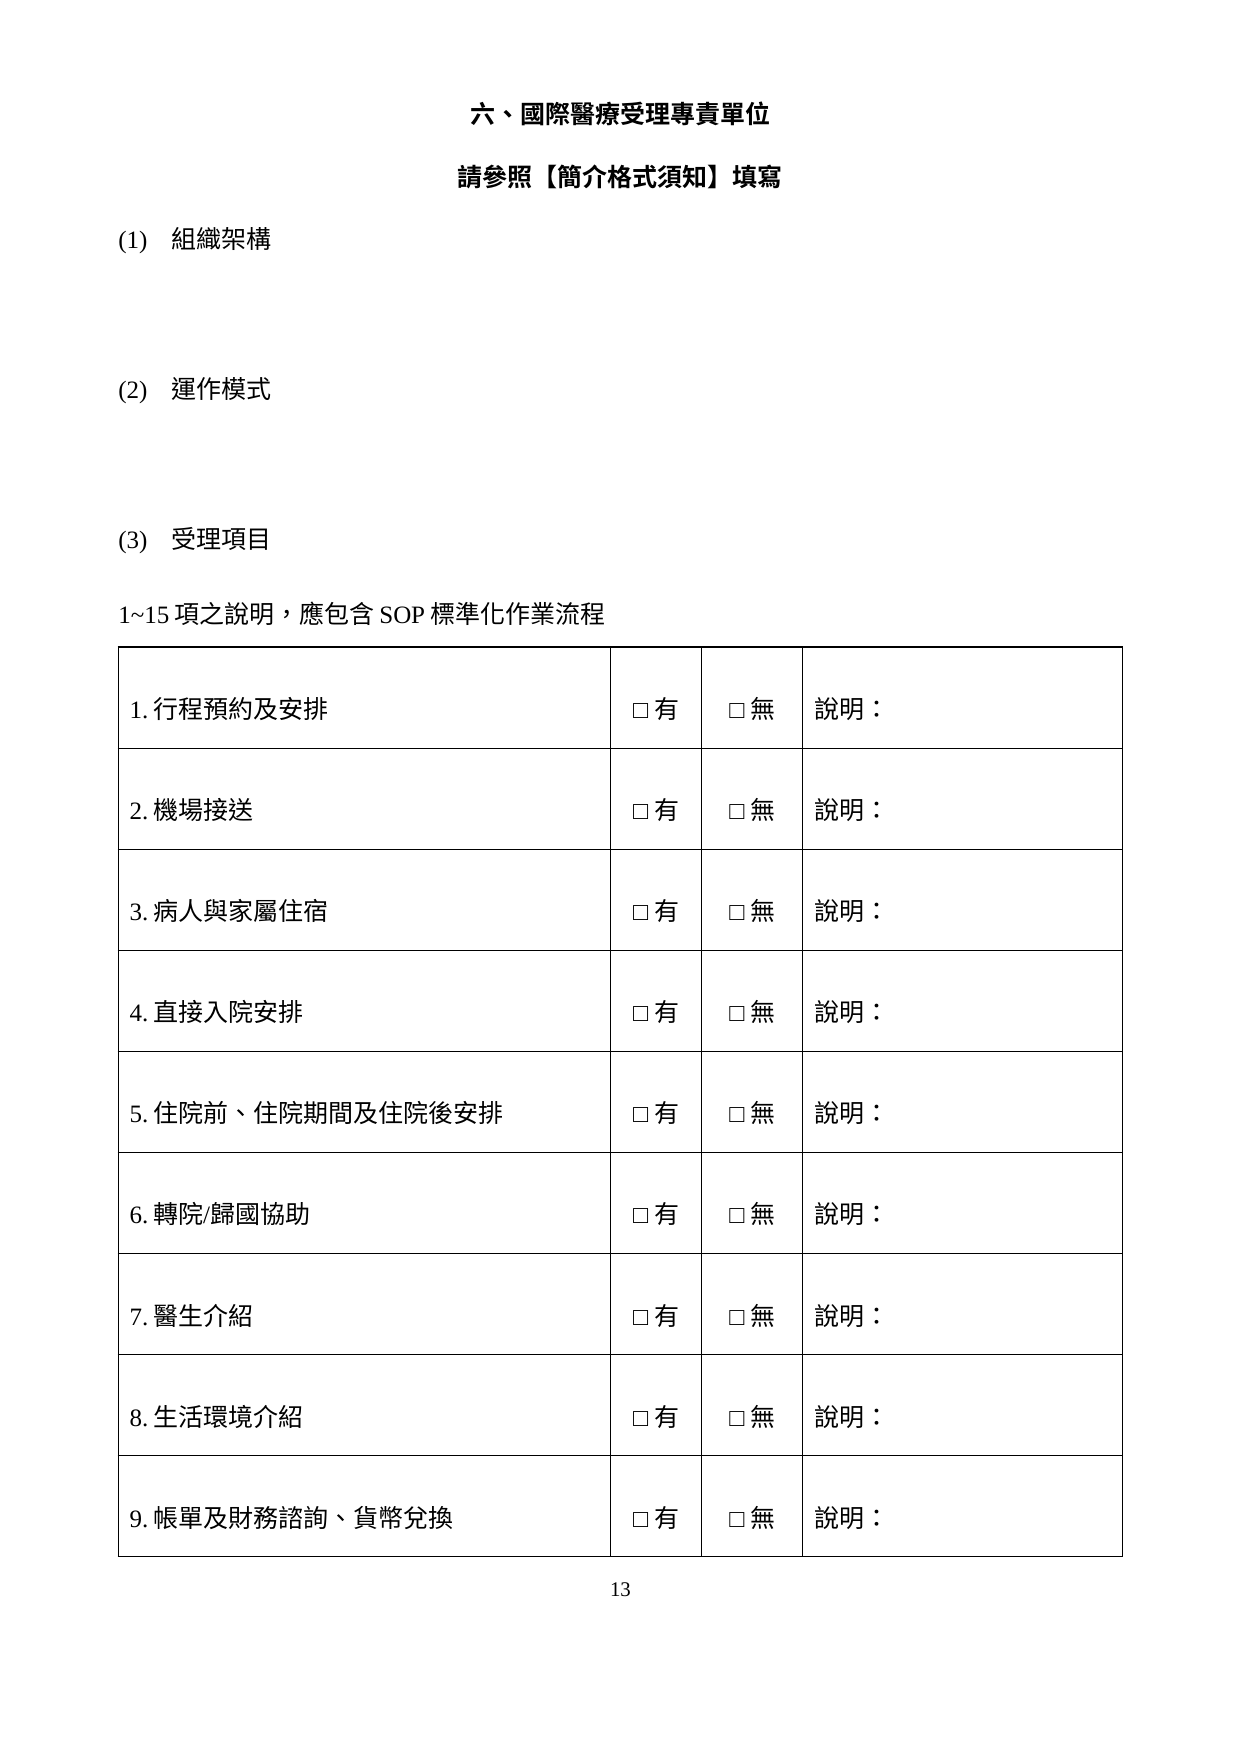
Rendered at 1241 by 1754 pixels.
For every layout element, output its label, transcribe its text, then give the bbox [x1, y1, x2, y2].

table_cell □ 無 [702, 850, 802, 949]
table_cell □ 有 [611, 850, 701, 949]
list 運作模式 [118, 346, 1122, 409]
table_cell □ 有 [611, 1456, 701, 1556]
table_cell 生活環境介紹 [119, 1355, 610, 1455]
table_cell □ 無 [702, 1254, 802, 1354]
table_cell □ 有 [611, 1355, 701, 1455]
table_cell 說明： [803, 850, 1122, 949]
table_header 說明： [803, 648, 1122, 747]
table_cell 說明： [803, 1254, 1122, 1354]
list 組織架構 [118, 196, 1122, 259]
table_cell 說明： [803, 951, 1122, 1051]
table_cell □ 有 [611, 749, 701, 848]
table_cell □ 無 [702, 951, 802, 1051]
text 六、國際醫療受理專責單位 [118, 71, 1122, 134]
table_cell 直接入院安排 [119, 951, 610, 1051]
table_header □ 無 [702, 648, 802, 747]
table_cell □ 無 [702, 749, 802, 848]
table_cell 說明： [803, 1052, 1122, 1152]
table_cell 帳單及財務諮詢、貨幣兌換 [119, 1456, 610, 1556]
table_cell 醫生介紹 [119, 1254, 610, 1354]
table_header □ 有 [611, 648, 701, 747]
table_cell □ 有 [611, 1153, 701, 1253]
table_cell □ 無 [702, 1153, 802, 1253]
list 受理項目 [118, 496, 1122, 559]
table_cell 說明： [803, 749, 1122, 848]
table_cell □ 無 [702, 1355, 802, 1455]
table_cell 說明： [803, 1153, 1122, 1253]
table_cell 轉院/歸國協助 [119, 1153, 610, 1253]
table_cell 說明： [803, 1355, 1122, 1455]
table_cell 說明： [803, 1456, 1122, 1556]
table_header 行程預約及安排 [119, 648, 610, 747]
text 1~15項之說明，應包含SOP標準化作業流程 [118, 571, 1122, 634]
table_cell □ 有 [611, 1052, 701, 1152]
table_cell 機場接送 [119, 749, 610, 848]
table_cell □ 無 [702, 1456, 802, 1556]
table_cell 病人與家屬住宿 [119, 850, 610, 949]
table_cell 住院前、住院期間及住院後安排 [119, 1052, 610, 1152]
table_cell □ 有 [611, 1254, 701, 1354]
table_cell □ 有 [611, 951, 701, 1051]
text 請參照【簡介格式須知】填寫 [118, 134, 1122, 196]
table_cell □ 無 [702, 1052, 802, 1152]
